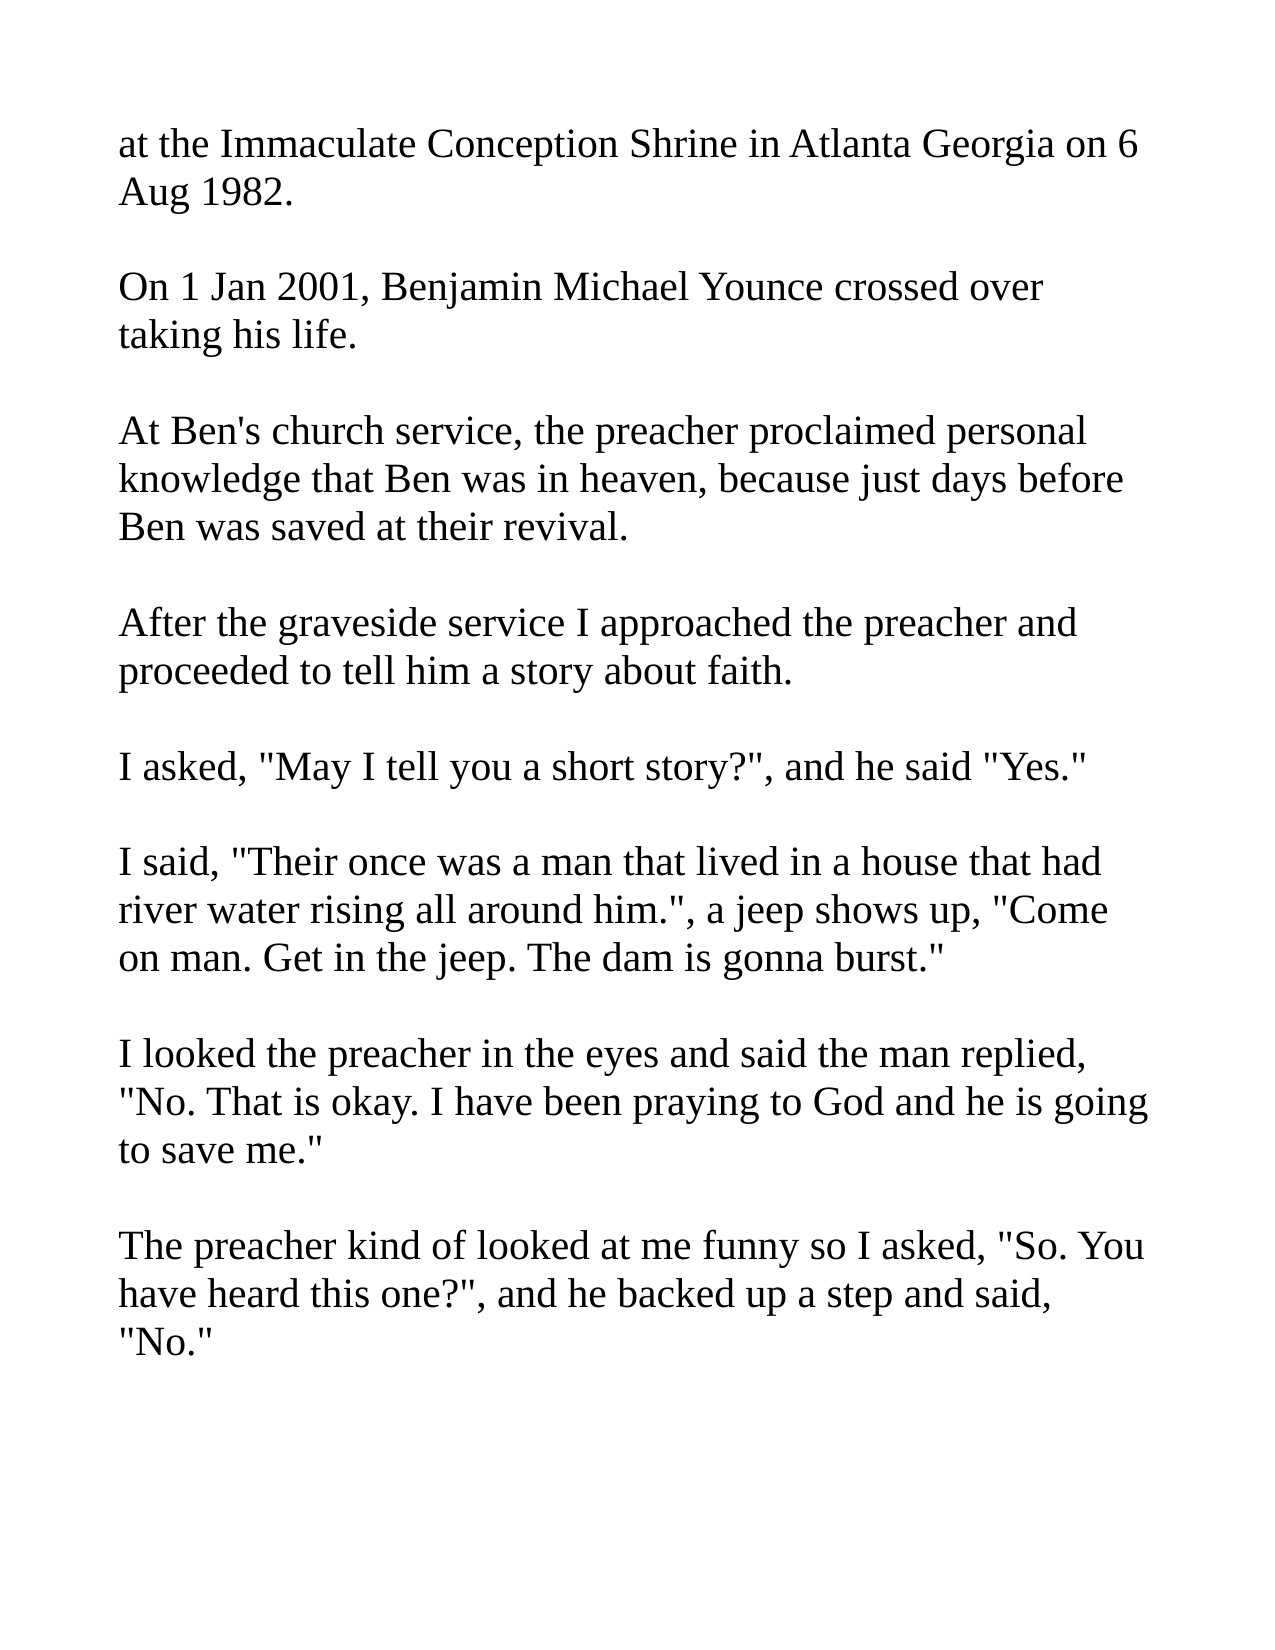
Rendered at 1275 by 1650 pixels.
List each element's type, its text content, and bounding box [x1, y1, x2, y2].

text I looked the preacher in the eyes and said the man replied, "No. That is okay. I have been praying to God and he is going to save me." [118, 1028, 1157, 1172]
text at the Immaculate Conception Shrine in Atlanta Georgia on 6 Aug 1982. [118, 118, 1157, 214]
text At Ben's church service, the preacher proclaimed personal knowledge that Ben was in heaven, because just days before Ben was saved at their revival. [118, 406, 1157, 549]
text After the graveside service I approached the preacher and proceeded to tell him a story about faith. [118, 597, 1157, 693]
text The preacher kind of looked at me funny so I asked, "So. You have heard this one?", and he backed up a step and said, "No." [118, 1220, 1157, 1364]
text I asked, "May I tell you a short story?", and he said "Yes." [118, 741, 1157, 789]
text On 1 Jan 2001, Benjamin Michael Younce crossed over taking his life. [118, 262, 1157, 358]
text I said, "Their once was a man that lived in a house that had river water rising all around him.", a jeep shows up, "Come on man. Get in the jeep. The dam is gonna burst." [118, 837, 1157, 981]
